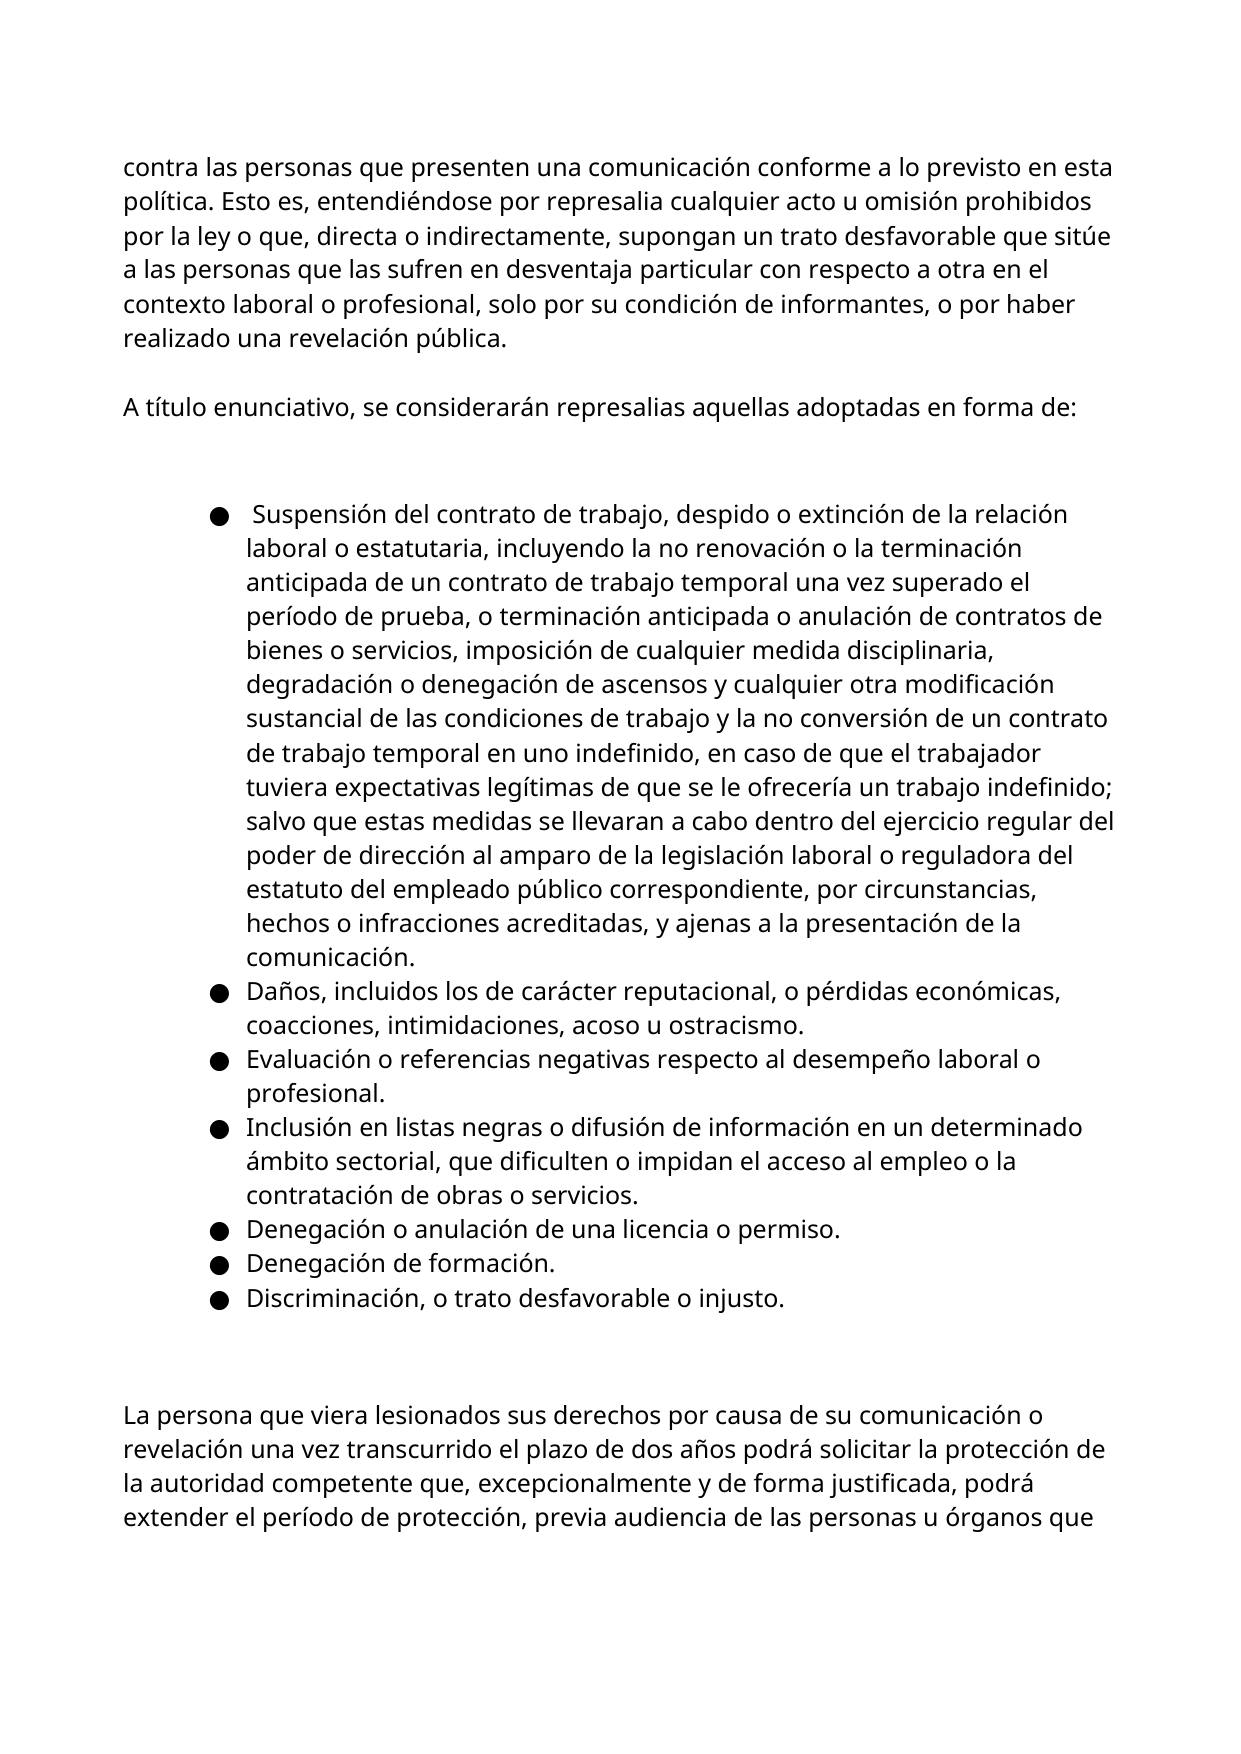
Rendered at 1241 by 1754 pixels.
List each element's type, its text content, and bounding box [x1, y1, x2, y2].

list Suspensión del contrato de trabajo, despido o extinción de la relación laboral o estatutaria, incluyendo la no renovación o la terminación anticipada de un contrato de trabajo temporal una vez superado el período de prueba, o terminación anticipada o anulación de contratos de bienes o servicios, imposición de cualquier medida disciplinaria, degradación o denegación de ascensos y cualquier otra modificación sustancial de las condiciones de trabajo y la no conversión de un contrato de trabajo temporal en uno indefinido, en caso de que el trabajador tuviera expectativas legítimas de que se le ofrecería un trabajo indefinido; salvo que estas medidas se llevaran a cabo dentro del ejercicio regular del poder de dirección al amparo de la legislación laboral o reguladora del estatuto del empleado público correspondiente, por circunstancias, hechos o infracciones acreditadas, y ajenas a la presentación de la comunicación. [208, 497, 1117, 974]
list Evaluación o referencias negativas respecto al desempeño laboral o profesional. [208, 1042, 1117, 1110]
text La persona que viera lesionados sus derechos por causa de su comunicación o revelación una vez transcurrido el plazo de dos años podrá solicitar la protección de la autoridad competente que, excepcionalmente y de forma justificada, podrá extender el período de protección, previa audiencia de las personas u órganos que [123, 1398, 1117, 1571]
list Denegación o anulación de una licencia o permiso. [208, 1212, 1117, 1246]
text contra las personas que presenten una comunicación conforme a lo previsto en esta política. Esto es, entendiéndose por represalia cualquier acto u omisión prohibidos por la ley o que, directa o indirectamente, supongan un trato desfavorable que sitúe a las personas que las sufren en desventaja particular con respecto a otra en el contexto laboral o profesional, solo por su condición de informantes, o por haber realizado una revelación pública. [123, 150, 1117, 354]
list Inclusión en listas negras o difusión de información en un determinado ámbito sectorial, que dificulten o impidan el acceso al empleo o la contratación de obras o servicios. [208, 1110, 1117, 1212]
list Denegación de formación. [208, 1246, 1117, 1280]
list Discriminación, o trato desfavorable o injusto. [208, 1280, 1117, 1314]
text A título enunciativo, se considerarán represalias aquellas adoptadas en forma de: [123, 390, 1117, 461]
list Daños, incluidos los de carácter reputacional, o pérdidas económicas, coacciones, intimidaciones, acoso u ostracismo. [208, 974, 1117, 1042]
